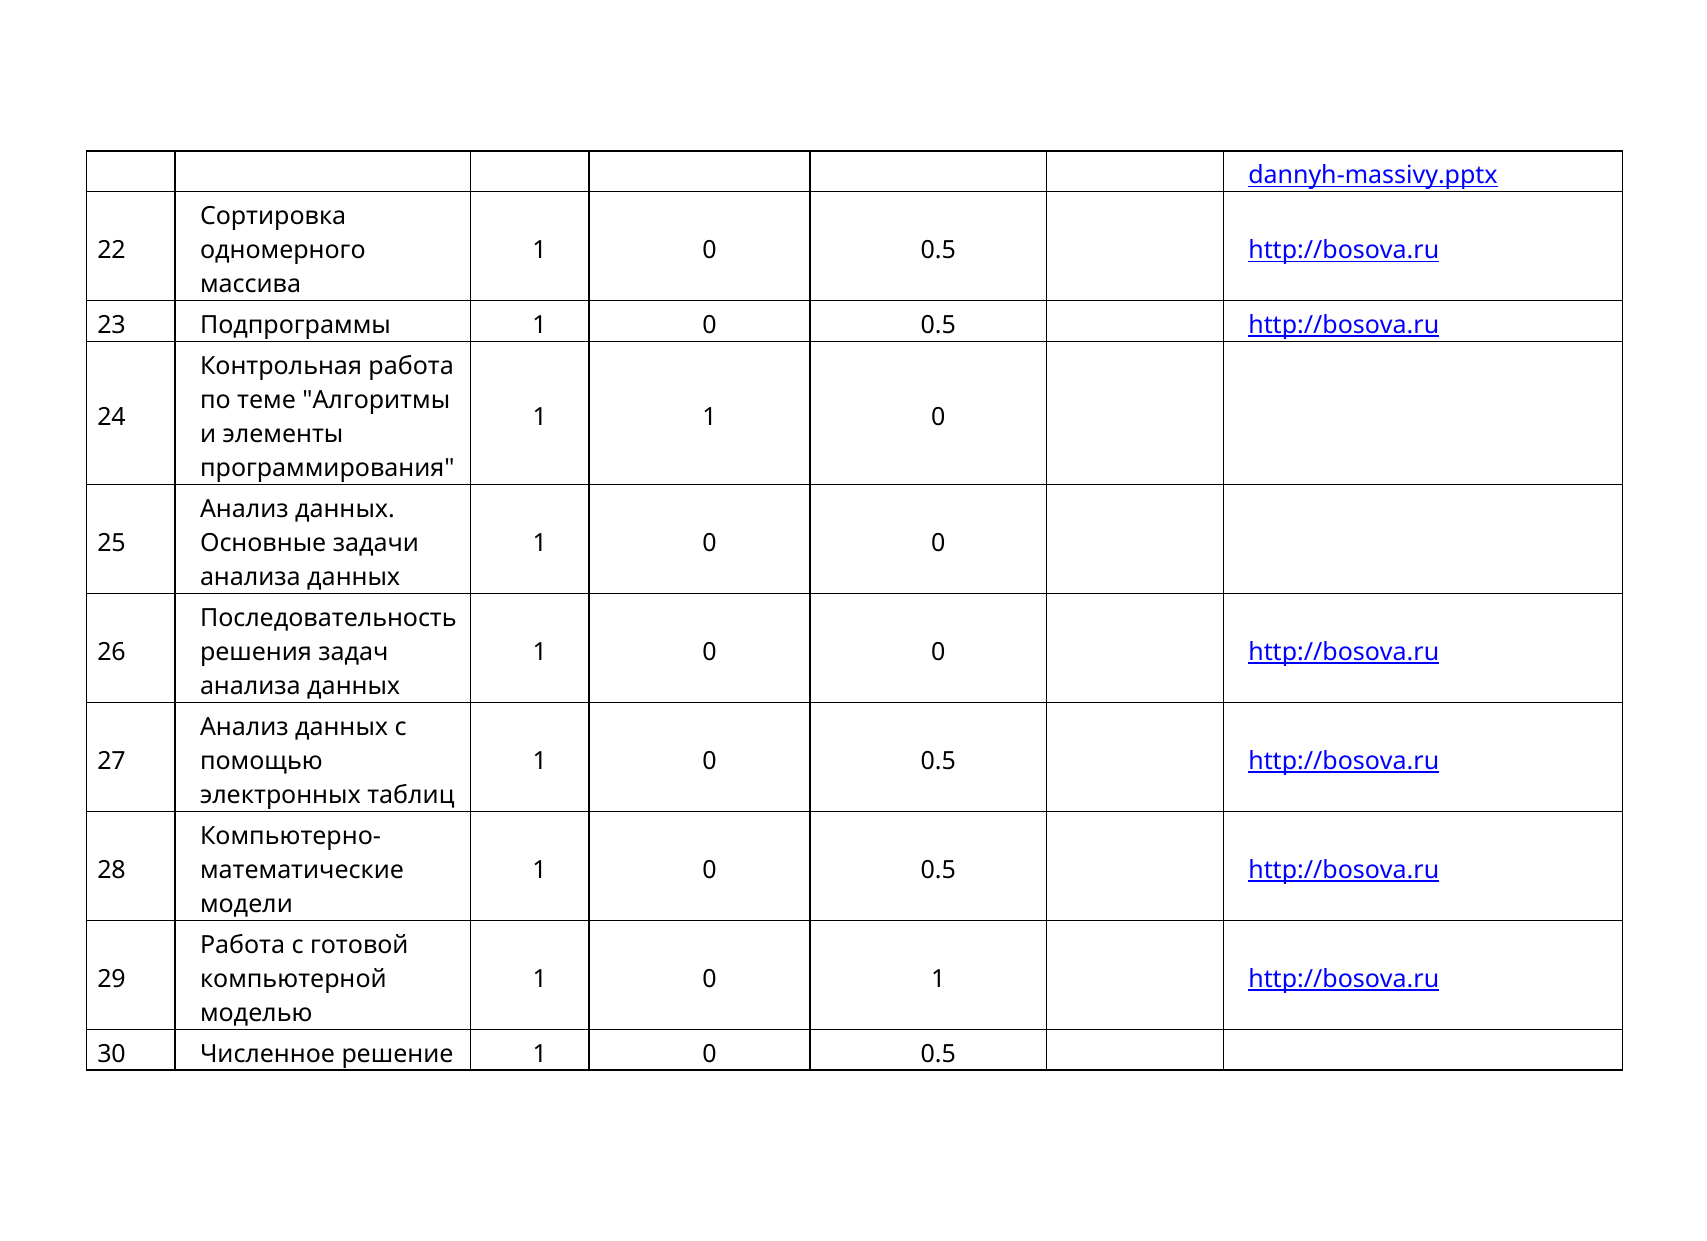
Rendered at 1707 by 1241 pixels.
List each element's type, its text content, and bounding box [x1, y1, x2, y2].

table_cell 0.5 [811, 812, 1046, 919]
table_cell [1047, 812, 1223, 919]
table_cell 1 [811, 921, 1046, 1028]
table_cell 25 [87, 485, 174, 593]
table_cell 0 [590, 192, 809, 300]
table_cell [87, 152, 174, 191]
table_cell 0 [811, 342, 1046, 484]
table_cell 0 [590, 485, 809, 593]
table_cell [1047, 485, 1223, 593]
table_cell [1047, 703, 1223, 811]
table_cell Работа с готовой компьютерной моделью [176, 921, 470, 1028]
table_cell dannyh-massivy.pptx [1224, 152, 1622, 191]
table_cell 29 [87, 921, 174, 1028]
table_cell [1224, 485, 1622, 593]
table_cell http://bosova.ru [1224, 703, 1622, 811]
table_cell [1047, 594, 1223, 702]
table_cell 0.5 [811, 1030, 1046, 1069]
table_cell Сортировка одномерного массива [176, 192, 470, 300]
table_cell [1047, 921, 1223, 1028]
table_cell 1 [471, 485, 588, 593]
table_cell [590, 152, 809, 191]
table_cell 27 [87, 703, 174, 811]
table_cell 1 [471, 812, 588, 919]
table_cell http://bosova.ru [1224, 812, 1622, 919]
table_cell 26 [87, 594, 174, 702]
table_cell 1 [471, 342, 588, 484]
table_cell 28 [87, 812, 174, 919]
table_cell 0 [590, 703, 809, 811]
table_cell 0 [811, 485, 1046, 593]
table_cell Компьютерно-математические модели [176, 812, 470, 919]
table_cell 0.5 [811, 703, 1046, 811]
table_cell Последовательность решения задач анализа данных [176, 594, 470, 702]
table_cell [1047, 301, 1223, 341]
table_cell 1 [471, 192, 588, 300]
table_cell [1224, 342, 1622, 484]
table_cell 1 [471, 1030, 588, 1069]
table_cell 1 [471, 594, 588, 702]
table_cell [1224, 1030, 1622, 1069]
table_cell [1047, 192, 1223, 300]
table_cell 0.5 [811, 301, 1046, 341]
table_cell 24 [87, 342, 174, 484]
table_cell Численное решение [176, 1030, 470, 1069]
table_cell Подпрограммы [176, 301, 470, 341]
table_cell [471, 152, 588, 191]
table_cell http://bosova.ru [1224, 921, 1622, 1028]
table_cell [176, 152, 470, 191]
table_cell 1 [471, 703, 588, 811]
table_cell 30 [87, 1030, 174, 1069]
table_cell Контрольная работа по теме "Алгоритмы и элементы программирования" [176, 342, 470, 484]
table_cell 0 [590, 301, 809, 341]
table_cell 1 [590, 342, 809, 484]
table_cell [1047, 1030, 1223, 1069]
table_cell http://bosova.ru [1224, 192, 1622, 300]
table_cell 1 [471, 921, 588, 1028]
table_cell 22 [87, 192, 174, 300]
table_cell [1047, 342, 1223, 484]
table_cell 0.5 [811, 192, 1046, 300]
table_cell 0 [590, 1030, 809, 1069]
table_cell [811, 152, 1046, 191]
table_cell 0 [590, 594, 809, 702]
table_cell 23 [87, 301, 174, 341]
table_cell 1 [471, 301, 588, 341]
table_cell Анализ данных с помощью электронных таблиц [176, 703, 470, 811]
table_cell 0 [590, 921, 809, 1028]
table_cell http://bosova.ru [1224, 301, 1622, 341]
table_cell 0 [811, 594, 1046, 702]
table_cell [1047, 152, 1223, 191]
table_cell 0 [590, 812, 809, 919]
table_cell http://bosova.ru [1224, 594, 1622, 702]
table_cell Анализ данных. Основные задачи анализа данных [176, 485, 470, 593]
